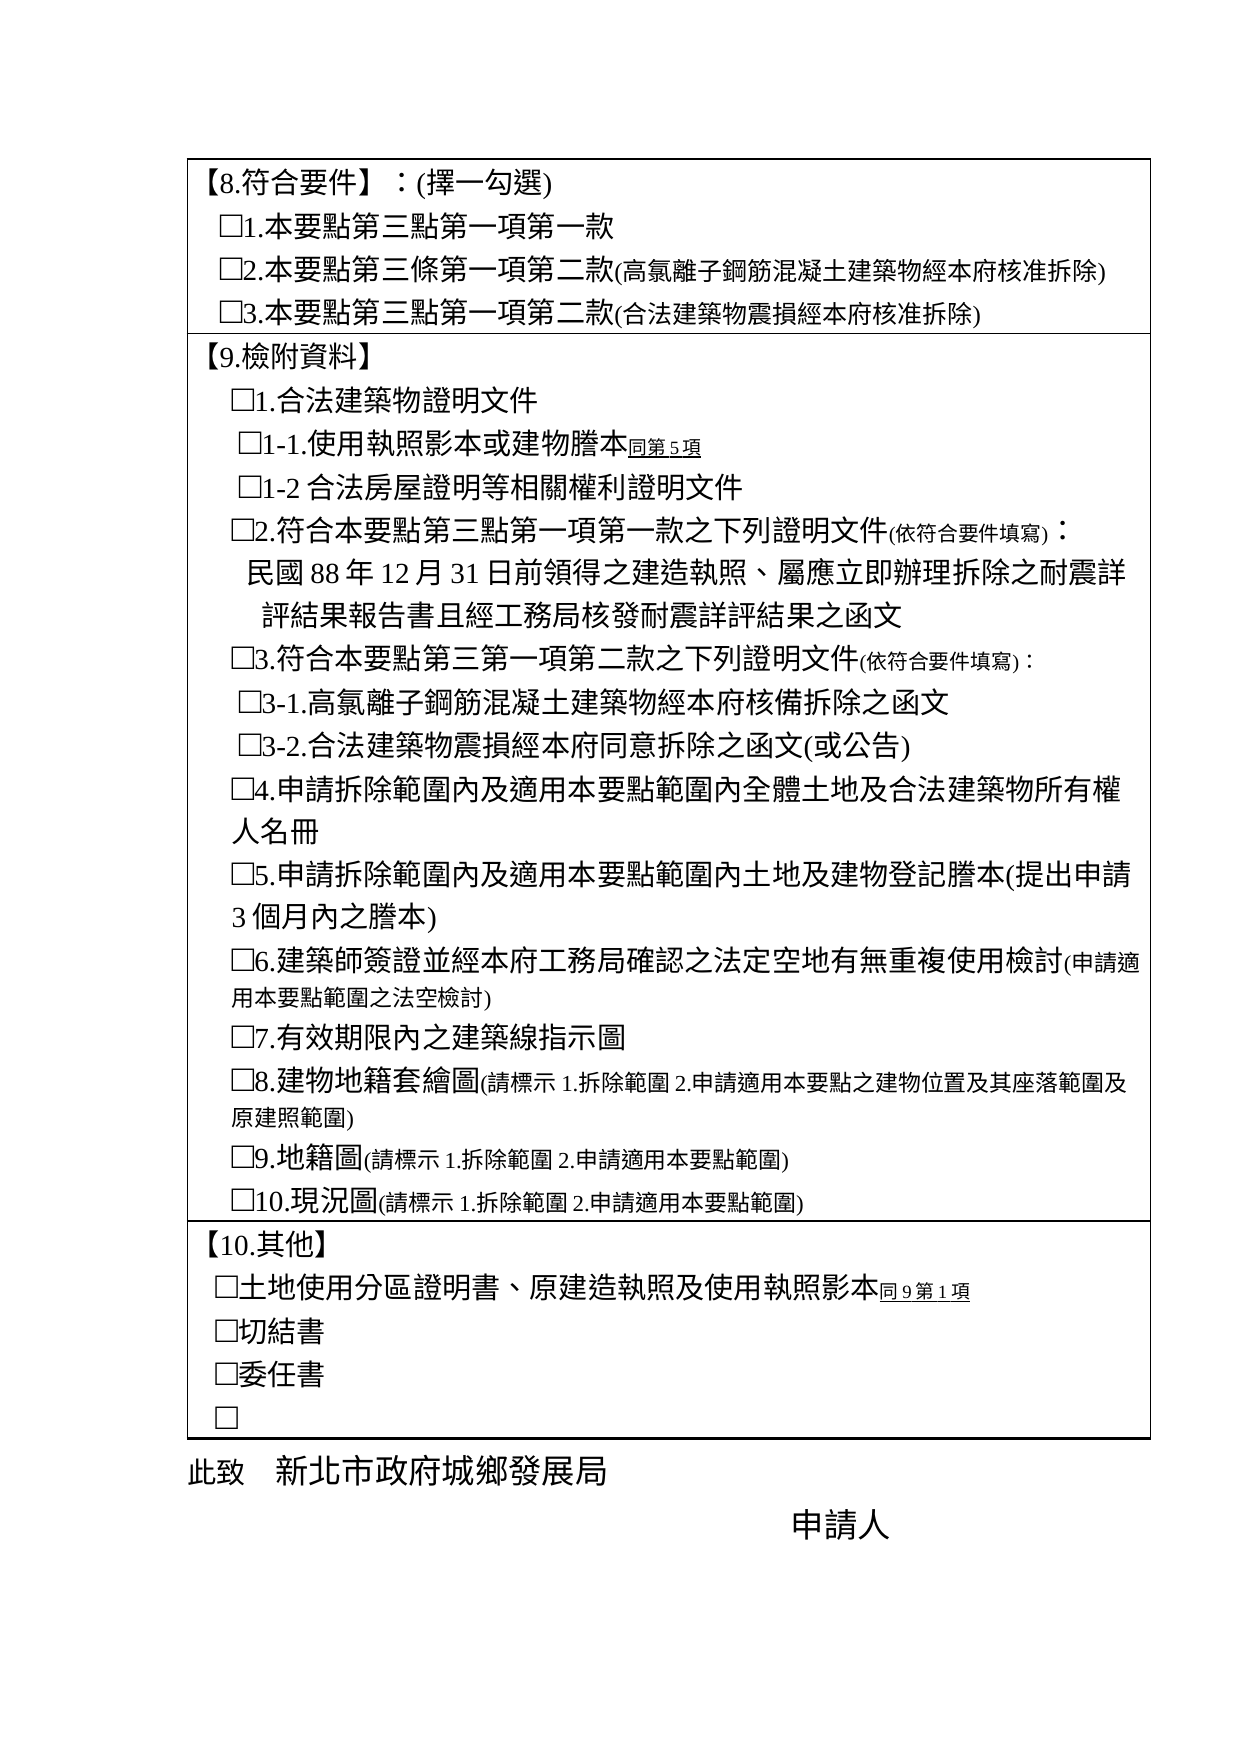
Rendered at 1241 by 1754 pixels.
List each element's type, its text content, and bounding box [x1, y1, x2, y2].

text 此致 新北市政府城鄉發展局 [187, 1440, 1053, 1494]
table_cell 【8.符合要件】：(擇一勾選) □1.本要點第三點第一項第一款 □2.本要點第三條第一項第二款(高氯離子鋼筋混凝土建築物經本府核准拆除) □3.本要點第三點第一項第二款(合法建築物震損經本府核准拆除) [188, 160, 1150, 332]
table_cell 【9.檢附資料】 □1.合法建築物證明文件 □1-1.使用執照影本或建物謄本同第5項 □1-2合法房屋證明等相關權利證明文件 □2.符合本要點第三點第一項第一款之下列證明文件(依符合要件填寫)： 民國88年12月31日前領得之建造執照、屬應立即辦理拆除之耐震詳評結果報告書且經工務局核發耐震詳評結果之函文 □3.符合本要點第三第一項第二款之下列證明文件(依符合要件填寫)： □3-1.高氯離子鋼筋混凝土建築物經本府核備拆除之函文 □3-2.合法建築物震損經本府同意拆除之函文(或公告) □4.申請拆除範圍內及適用本要點範圍內全體土地及合法建築物所有權人名冊 □5.申請拆除範圍內及適用本要點範圍內土地及建物登記謄本(提出申請3個月內之謄本) □6.建築師簽證並經本府工務局確認之法定空地有無重複使用檢討(申請適用本要點範圍之法空檢討) □7.有效期限內之建築線指示圖 □8.建物地籍套繪圖(請標示1.拆除範圍2.申請適用本要點之建物位置及其座落範圍及原建照範圍) □9.地籍圖(請標示1.拆除範圍2.申請適用本要點範圍) □10.現況圖(請標示1.拆除範圍2.申請適用本要點範圍) [188, 334, 1150, 1220]
table_cell 【10.其他】 □土地使用分區證明書、原建造執照及使用執照影本同9第1項 □切結書 □委任書 □ [188, 1222, 1150, 1437]
text 申請人 [187, 1494, 1053, 1549]
